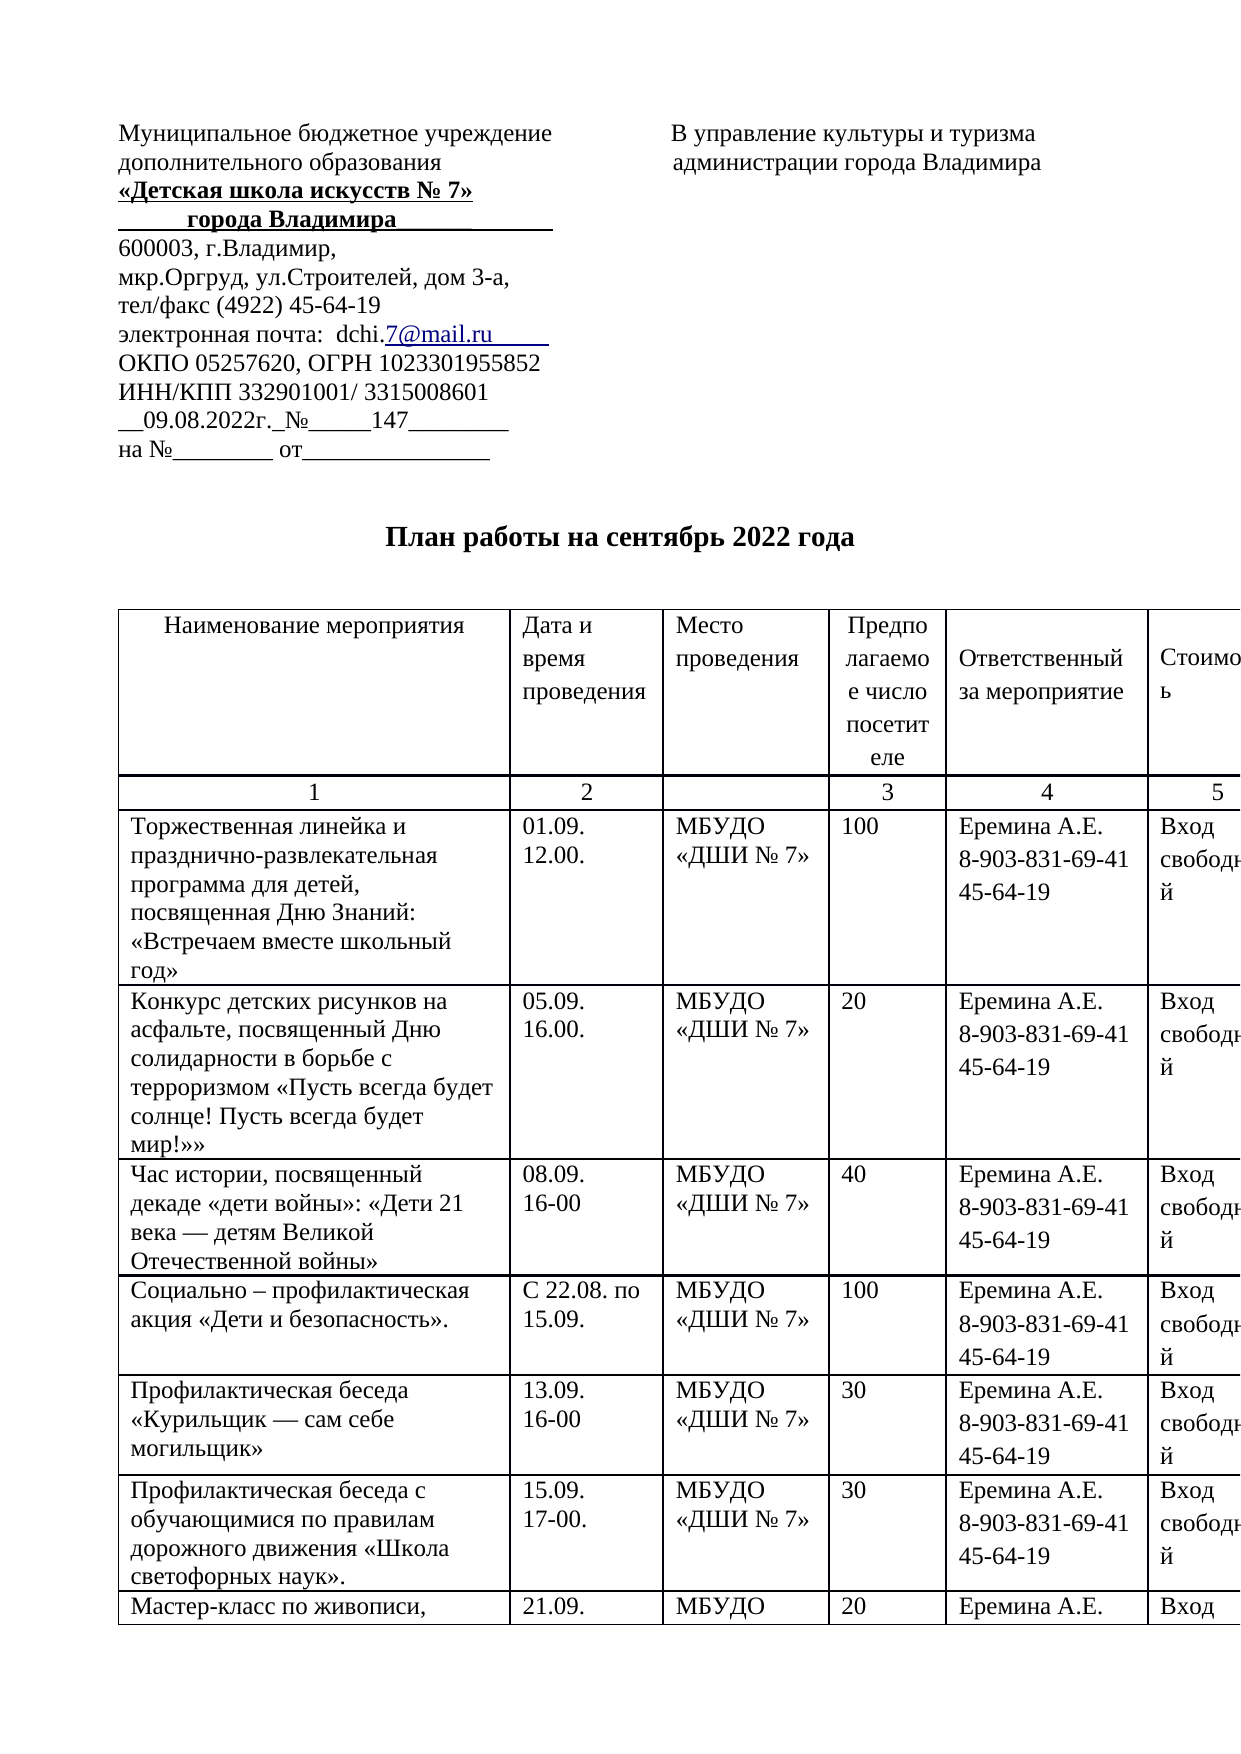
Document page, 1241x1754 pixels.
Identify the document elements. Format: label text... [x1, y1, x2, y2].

table_cell 08.09. 16-00 [511, 1160, 662, 1274]
table_cell МБУДО «ДШИ № 7» [664, 811, 828, 984]
table_cell 40 [830, 1160, 945, 1274]
table_header Место проведения [664, 610, 828, 774]
text Муниципальное бюджетное учреждение В управление культуры и туризма дополнительного образования администрации города Владимира [118, 118, 1122, 176]
text города Владимира______ [118, 204, 1122, 233]
table_cell МБУДО «ДШИ № 7» [664, 1476, 828, 1590]
table_cell Вход свободный [1149, 986, 1240, 1158]
table_cell 30 [830, 1476, 945, 1590]
table_cell Еремина А.Е. 8-903-831-69-41 45-64-19 [947, 1376, 1147, 1474]
text 600003, г.Владимир, [118, 233, 1122, 262]
table_cell Вход свободный [1149, 1160, 1240, 1274]
table_cell МБУДО [664, 1592, 828, 1624]
table_cell Вход свободный [1149, 1376, 1240, 1474]
table_cell 100 [830, 1277, 945, 1374]
table_header Стоимость [1149, 610, 1240, 774]
table_cell МБУДО «ДШИ № 7» [664, 1376, 828, 1474]
table_cell 20 [830, 986, 945, 1158]
table_cell Социально – профилактическая акция «Дети и безопасность». [119, 1277, 509, 1374]
table_cell Вход свободный [1149, 1592, 1240, 1624]
table_cell 3 [830, 777, 945, 809]
table_cell Торжественная линейка и празднично-развлекательная программа для детей, посвященная Дню Знаний: «Встречаем вместе школьный год» [119, 811, 509, 984]
text __09.08.2022г._№_____147________ [118, 406, 1122, 434]
text ОКПО 05257620, ОГРН 1023301955852 [118, 348, 1122, 377]
table_cell Еремина А.Е. [947, 1592, 1147, 1624]
table_header Дата и время проведения [511, 610, 662, 774]
table_cell Еремина А.Е. 8-903-831-69-41 45-64-19 [947, 1277, 1147, 1374]
table_cell 21.09. [511, 1592, 662, 1624]
text мкр.Оргруд, ул.Строителей, дом 3-а, [118, 262, 1122, 291]
text тел/факс (4922) 45-64-19 [118, 291, 1122, 319]
table_cell 13.09. 16-00 [511, 1376, 662, 1474]
table_cell 05.09. 16.00. [511, 986, 662, 1158]
table_cell 2 [511, 777, 662, 809]
text ИНН/КПП 332901001/ 3315008601 [118, 377, 1122, 406]
table_header Наименование мероприятия [119, 610, 509, 774]
table_cell Профилактическая беседа «Курильщик — сам себе могильщик» [119, 1376, 509, 1474]
table_cell С 22.08. по 15.09. [511, 1277, 662, 1374]
text План работы на сентябрь 2022 года [118, 519, 1122, 553]
table_cell 20 [830, 1592, 945, 1624]
table_cell 15.09. 17-00. [511, 1476, 662, 1590]
table_cell 30 [830, 1376, 945, 1474]
table_header Предполагаемое число посетителе [830, 610, 945, 774]
table_cell 4 [947, 777, 1147, 809]
table_cell 5 [1149, 777, 1240, 809]
table_cell 01.09. 12.00. [511, 811, 662, 984]
table_cell Вход свободный [1149, 1277, 1240, 1374]
table_cell МБУДО «ДШИ № 7» [664, 986, 828, 1158]
table_cell Профилактическая беседа с обучающимися по правилам дорожного движения «Школа светофорных наук». [119, 1476, 509, 1590]
table_cell Мастер-класс по живописи, [119, 1592, 509, 1624]
table_cell 100 [830, 811, 945, 984]
table_cell Час истории, посвященный декаде «дети войны»: «Дети 21 века — детям Великой Отечественной войны» [119, 1160, 509, 1274]
table_header Ответственный за мероприятие [947, 610, 1147, 774]
table_cell МБУДО «ДШИ № 7» [664, 1277, 828, 1374]
text электронная почта: dchi.7@HYPERLINK "mailto:7@mail.ru"mailHYPERLINK "mailto:7@mail.ru".HYPERLINK "mailto:7@mail.ru"ru [118, 319, 1122, 348]
table_cell Еремина А.Е. 8-903-831-69-41 45-64-19 [947, 811, 1147, 984]
text на №________ от_______________ [118, 434, 1122, 463]
table_cell Вход свободный [1149, 811, 1240, 984]
table_cell Еремина А.Е. 8-903-831-69-41 45-64-19 [947, 1476, 1147, 1590]
table_cell Еремина А.Е. 8-903-831-69-41 45-64-19 [947, 1160, 1147, 1274]
table_cell Конкурс детских рисунков на асфальте, посвященный Дню солидарности в борьбе с терроризмом «Пусть всегда будет солнце! Пусть всегда будет мир!»» [119, 986, 509, 1158]
text «Детская школа искусств № 7» [118, 176, 1122, 204]
table_cell 1 [119, 777, 509, 809]
table_cell Еремина А.Е. 8-903-831-69-41 45-64-19 [947, 986, 1147, 1158]
table_cell [664, 777, 828, 809]
table_cell Вход свободный [1149, 1476, 1240, 1590]
table_cell МБУДО «ДШИ № 7» [664, 1160, 828, 1274]
